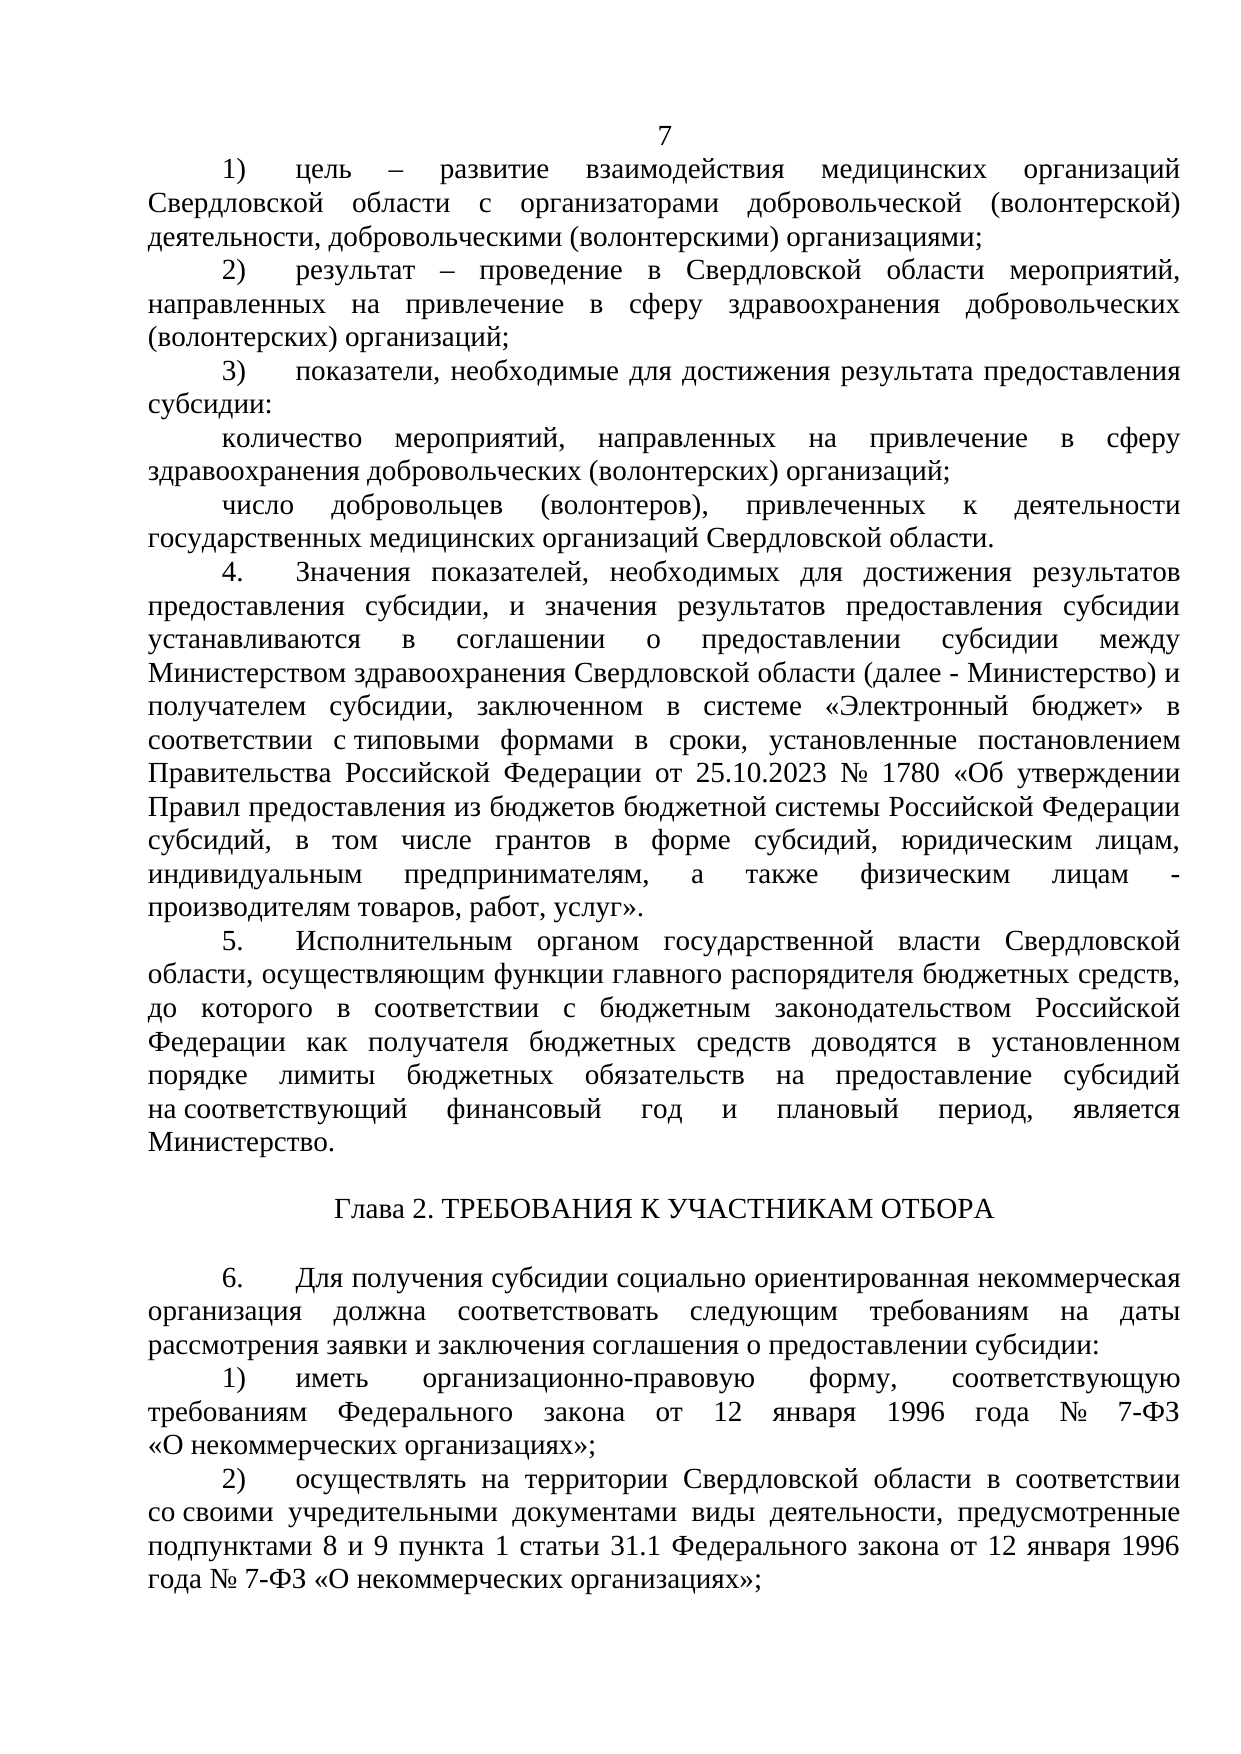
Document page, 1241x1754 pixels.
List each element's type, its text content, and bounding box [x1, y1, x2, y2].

list Для получения субсидии социально ориентированная некоммерческая организация должна соответствовать следующим требованиям на даты рассмотрения заявки и заключения соглашения о предоставлении субсидии: [148, 1260, 1181, 1360]
text Глава 2. ТРЕБОВАНИЯ К УЧАСТНИКАМ ОТБОРА [148, 1191, 1181, 1225]
list Исполнительным органом государственной власти Свердловской области, осуществляющим функции главного распорядителя бюджетных средств, до которого в соответствии с бюджетным законодательством Российской Федерации как получателя бюджетных средств доводятся в установленном порядке лимиты бюджетных обязательств на предоставление субсидий на соответствующий финансовый год и плановый период, является Министерство. [148, 923, 1181, 1158]
text количество мероприятий, направленных на привлечение в сферу здравоохранения добровольческих (волонтерских) организаций; [148, 420, 1181, 487]
list показатели, необходимые для достижения результата предоставления субсидии: [148, 353, 1181, 420]
list иметь организационно-правовую форму, соответствующую требованиям Федерального закона от 12 января 1996 года № 7-ФЗ «О некоммерческих организациях»; [148, 1360, 1181, 1461]
list цель – развитие взаимодействия медицинских организаций Свердловской области с организаторами добровольческой (волонтерской) деятельности, добровольческими (волонтерскими) организациями; [148, 152, 1181, 252]
list результат – проведение в Свердловской области мероприятий, направленных на привлечение в сферу здравоохранения добровольческих (волонтерских) организаций; [148, 252, 1181, 353]
text число добровольцев (волонтеров), привлеченных к деятельности государственных медицинских организаций Свердловской области. [148, 487, 1181, 554]
list Значения показателей, необходимых для достижения результатов предоставления субсидии, и значения результатов предоставления субсидии устанавливаются в соглашении о предоставлении субсидии между Министерством здравоохранения Свердловской области (далее - Министерство) и получателем субсидии, заключенном в системе «Электронный бюджет» в соответствии с типовыми формами в сроки, установленные постановлением Правительства Российской Федерации от 25.10.2023 № 1780 «Об утверждении Правил предоставления из бюджетов бюджетной системы Российской Федерации субсидий, в том числе грантов в форме субсидий, юридическим лицам, индивидуальным предпринимателям, а также физическим лицам - производителям товаров, работ, услуг». [148, 554, 1181, 923]
list осуществлять на территории Свердловской области в соответствии со своими учредительными документами виды деятельности, предусмотренные подпунктами 8 и 9 пункта 1 статьи 31.1 Федерального закона от 12 января 1996 года № 7-ФЗ «О некоммерческих организациях»; [148, 1461, 1181, 1595]
